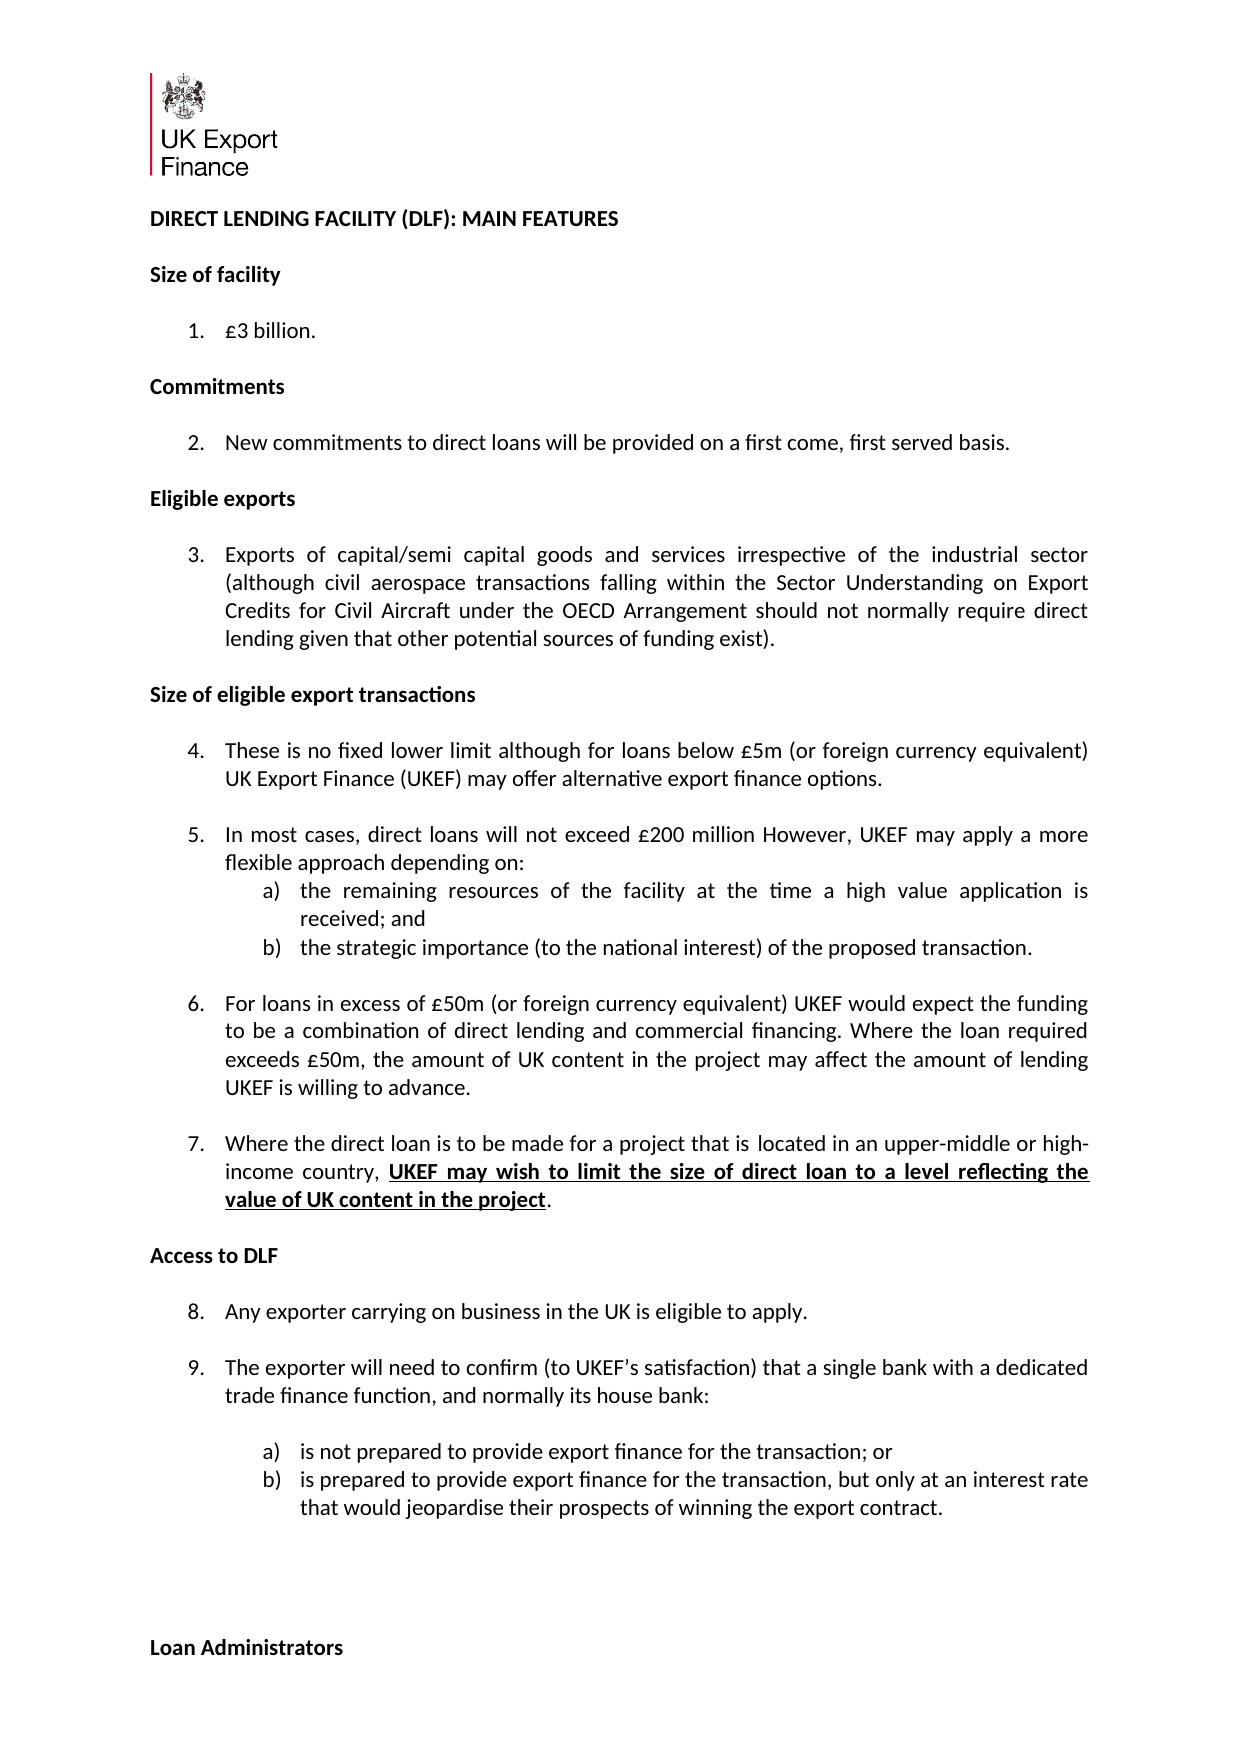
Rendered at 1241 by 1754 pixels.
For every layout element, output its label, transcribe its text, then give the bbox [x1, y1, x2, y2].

list the remaining resources of the facility at the time a high value application is received; and [262, 877, 1090, 933]
text Commitments [150, 372, 1090, 400]
list is prepared to provide export finance for the transaction, but only at an interest rate that would jeopardise their prospects of winning the export contract. [262, 1465, 1090, 1521]
text Loan Administrators [150, 1633, 1090, 1661]
text Size of eligible export transactions [150, 680, 1090, 708]
text DIRECT LENDING FACILITY (DLF): MAIN FEATURES [150, 204, 1090, 232]
list Where the direct loan is to be made for a project that is located in an upper-middle or high-income country, UKEF may wish to limit the size of direct loan to a level reflecting the value of UK content in the project. [187, 1129, 1090, 1213]
list is not prepared to provide export finance for the transaction; or [262, 1437, 1090, 1465]
list Exports of capital/semi capital goods and services irrespective of the industrial sector (although civil aerospace transactions falling within the Sector Understanding on Export Credits for Civil Aircraft under the OECD Arrangement should not normally require direct lending given that other potential sources of funding exist). [187, 540, 1090, 652]
list In most cases, direct loans will not exceed £200 million However, UKEF may apply a more flexible approach depending on: [187, 821, 1090, 877]
text Size of facility [150, 260, 1090, 288]
list These is no fixed lower limit although for loans below £5m (or foreign currency equivalent) UK Export Finance (UKEF) may offer alternative export finance options. [187, 736, 1090, 792]
list the strategic importance (to the national interest) of the proposed transaction. [262, 933, 1090, 961]
list £3 billion. [187, 316, 1090, 344]
text Eligible exports [150, 484, 1090, 512]
list New commitments to direct loans will be provided on a first come, first served basis. [187, 428, 1090, 456]
list The exporter will need to confirm (to UKEF’s satisfaction) that a single bank with a dedicated trade finance function, and normally its house bank: [187, 1353, 1090, 1409]
text Access to DLF [150, 1241, 1090, 1269]
list Any exporter carrying on business in the UK is eligible to apply. [187, 1297, 1090, 1325]
list For loans in excess of £50m (or foreign currency equivalent) UKEF would expect the funding to be a combination of direct lending and commercial financing. Where the loan required exceeds £50m, the amount of UK content in the project may affect the amount of lending UKEF is willing to advance. [187, 989, 1090, 1101]
